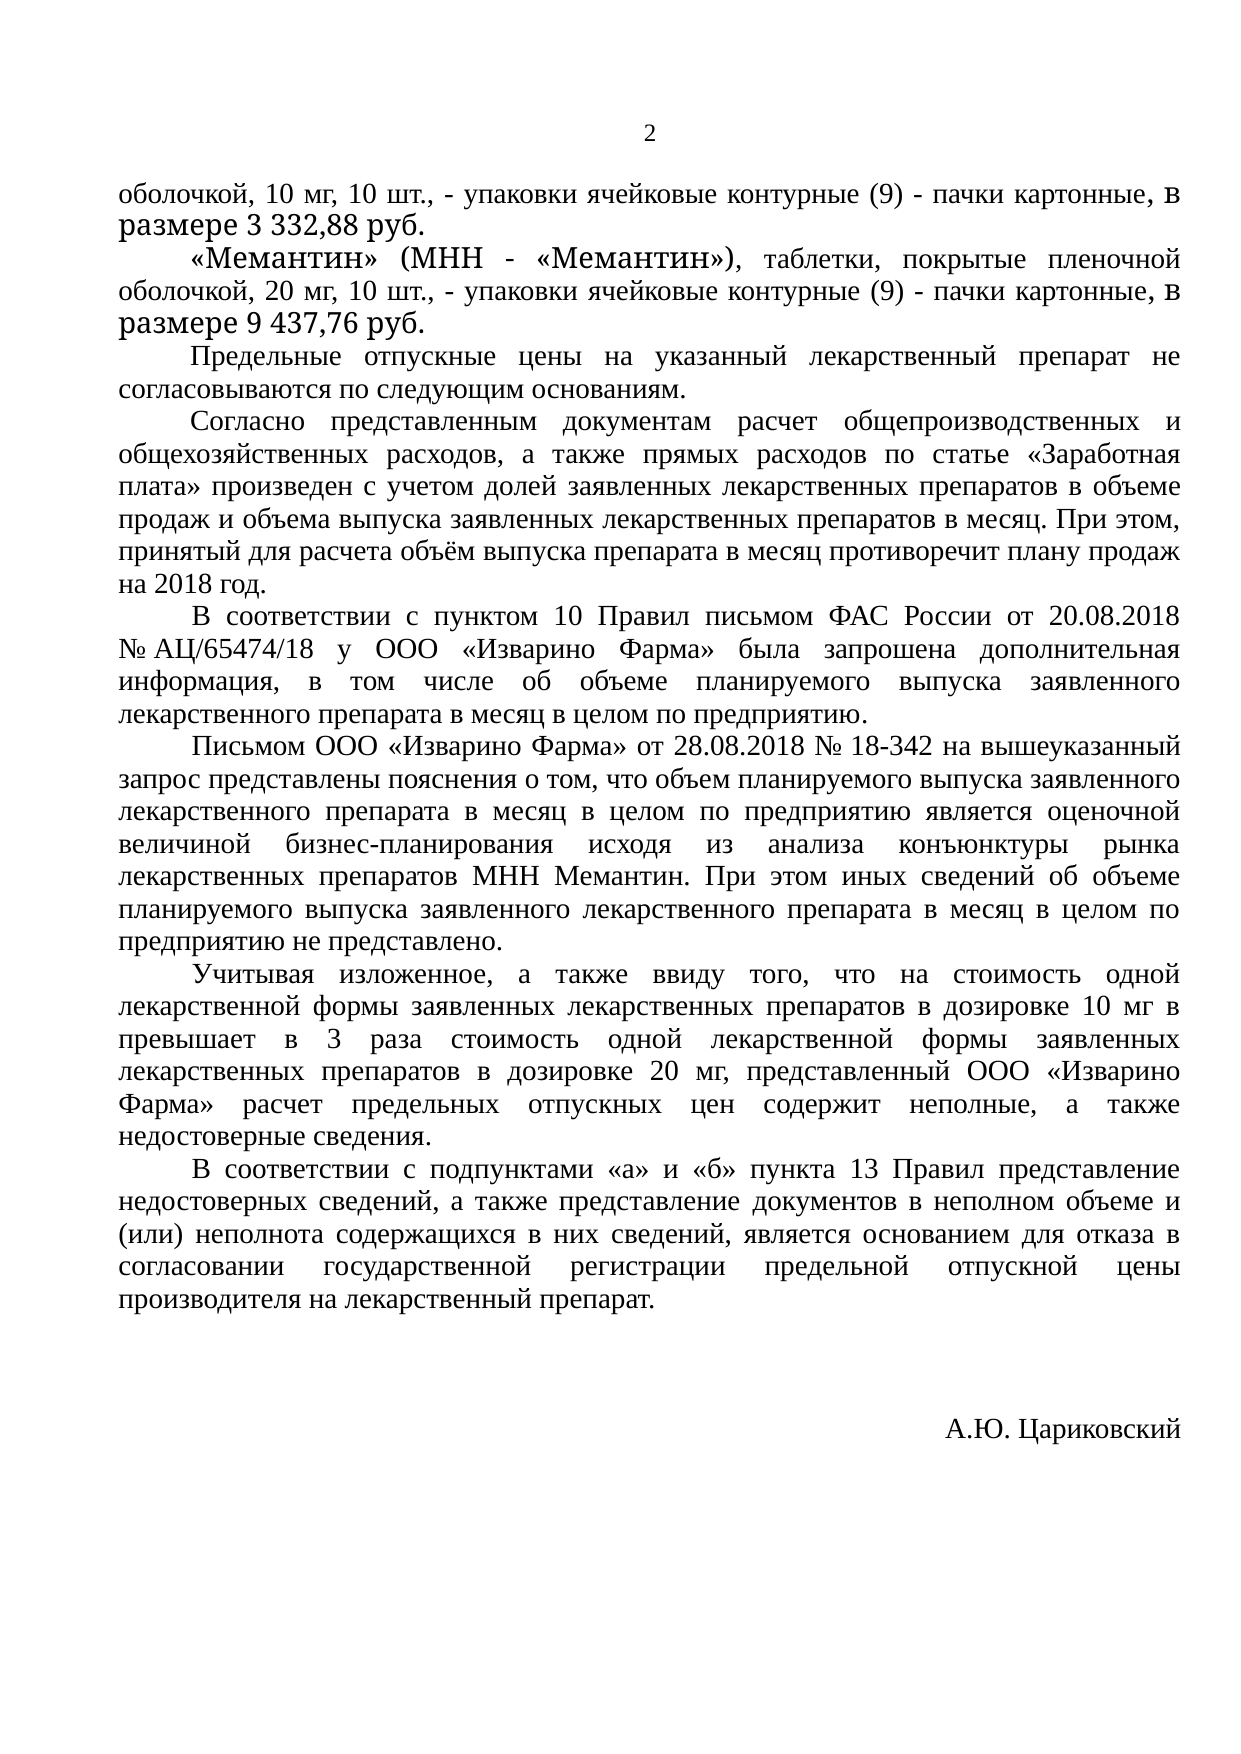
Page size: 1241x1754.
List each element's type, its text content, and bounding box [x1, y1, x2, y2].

text В соответствии с подпунктами «а» и «б» пункта 13 Правил представление недостоверных сведений, а также представление документов в неполном объеме и (или) неполнота содержащихся в них сведений, является основанием для отказа в согласовании государственной регистрации предельной отпускной цены производителя на лекарственный препарат. [118, 1152, 1181, 1314]
text Предельные отпускные цены на указанный лекарственный препарат не согласовываются по следующим основаниям. [118, 339, 1181, 404]
text «Мемантин» (МНН - «Мемантин»), таблетки, покрытые пленочной оболочкой, 20 мг, 10 шт., - упаковки ячейковые контурные (9) - пачки картонные, в размере 9 437,76 руб. [118, 242, 1181, 339]
text оболочкой, 10 мг, 10 шт., - упаковки ячейковые контурные (9) - пачки картонные, в размере 3 332,88 руб. [118, 177, 1181, 242]
text А.Ю. Цариковский [118, 1412, 1181, 1444]
text Согласно представленным документам расчет общепроизводственных и общехозяйственных расходов, а также прямых расходов по статье «Заработная плата» произведен с учетом долей заявленных лекарственных препаратов в объеме продаж и объема выпуска заявленных лекарственных препаратов в месяц. При этом, принятый для расчета объём выпуска препарата в месяц противоречит плану продаж на 2018 год. [118, 404, 1181, 599]
text Письмом ООО «Изварино Фарма» от 28.08.2018 № 18-342 на вышеуказанный запрос представлены пояснения о том, что объем планируемого выпуска заявленного лекарственного препарата в месяц в целом по предприятию является оценочной величиной бизнес-планирования исходя из анализа конъюнктуры рынка лекарственных препаратов МНН Мемантин. При этом иных сведений об объеме планируемого выпуска заявленного лекарственного препарата в месяц в целом по предприятию не представлено. [118, 729, 1181, 957]
text Учитывая изложенное, а также ввиду того, что на стоимость одной лекарственной формы заявленных лекарственных препаратов в дозировке 10 мг в превышает в 3 раза стоимость одной лекарственной формы заявленных лекарственных препаратов в дозировке 20 мг, представленный ООО «Изварино Фарма» расчет предельных отпускных цен содержит неполные, а также недостоверные сведения. [118, 957, 1181, 1152]
text В соответствии с пунктом 10 Правил письмом ФАС России от 20.08.2018 № АЦ/65474/18 у ООО «Изварино Фарма» была запрошена дополнительная информация, в том числе об объеме планируемого выпуска заявленного лекарственного препарата в месяц в целом по предприятию. [118, 599, 1181, 729]
